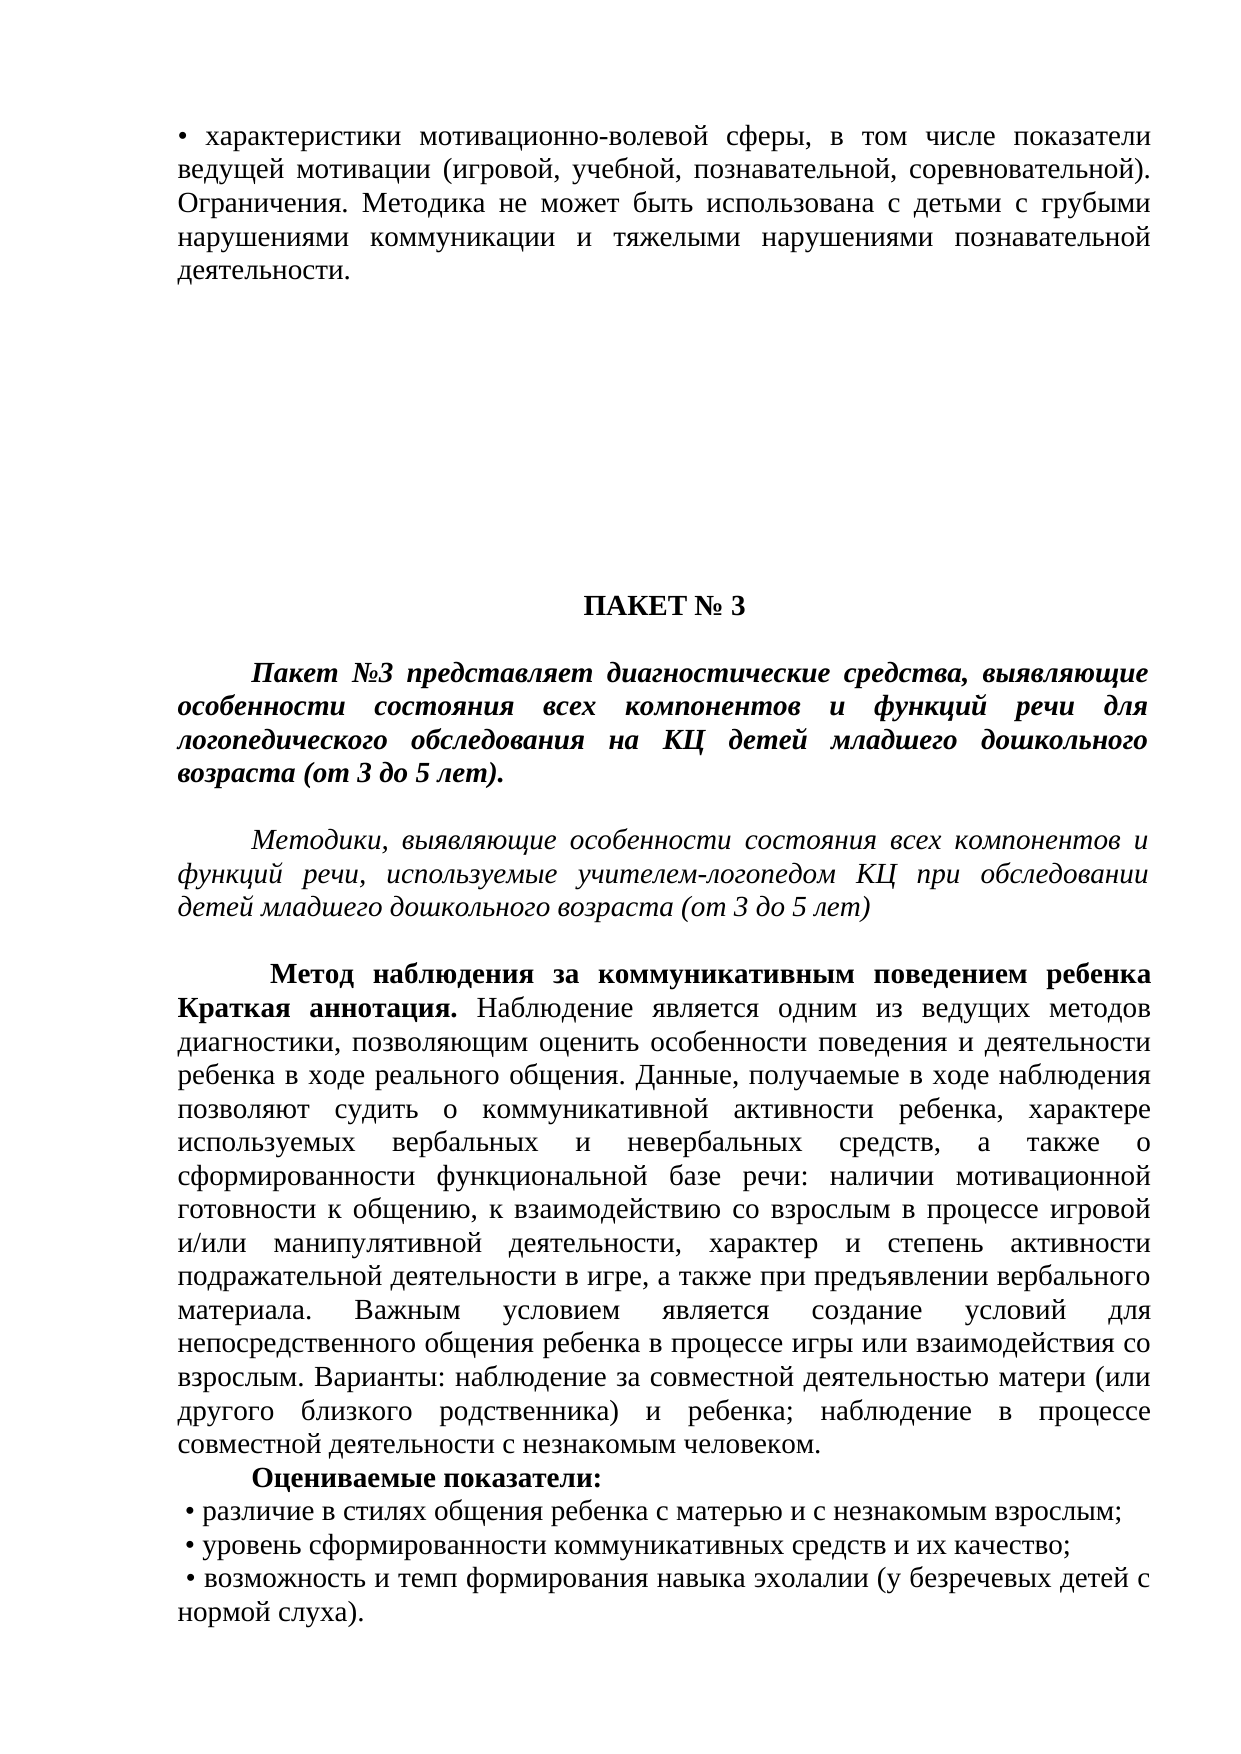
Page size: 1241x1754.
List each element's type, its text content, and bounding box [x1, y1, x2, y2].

text Пакет №3 представляет диагностические средства, выявляющие особенности состояния всех компонентов и функций речи для логопедического обследования на КЦ детей младшего дошкольного возраста (от 3 до 5 лет). [177, 655, 1152, 789]
text • уровень сформированности коммуникативных средств и их качество; [177, 1527, 1152, 1560]
text Методики, выявляющие особенности состояния всех компонентов и функций речи, используемые учителем-логопедом КЦ при обследовании детей младшего дошкольного возраста (от 3 до 5 лет) [177, 822, 1152, 923]
text • характеристики мотивационно-волевой сферы, в том числе показатели ведущей мотивации (игровой, учебной, познавательной, соревновательной). Ограничения. Методика не может быть использована с детьми с грубыми нарушениями коммуникации и тяжелыми нарушениями познавательной деятельности. [177, 118, 1152, 286]
text Оцениваемые показатели: [177, 1460, 1152, 1493]
text ПАКЕТ № 3 [177, 588, 1152, 621]
text • различие в стилях общения ребенка с матерью и с незнакомым взрослым; [177, 1493, 1152, 1527]
text Метод наблюдения за коммуникативным поведением ребенка Краткая аннотация. Наблюдение является одним из ведущих методов диагностики, позволяющим оценить особенности поведения и деятельности ребенка в ходе реального общения. Данные, получаемые в ходе наблюдения позволяют судить о коммуникативной активности ребенка, характере используемых вербальных и невербальных средств, а также о сформированности функциональной базе речи: наличии мотивационной готовности к общению, к взаимодействию со взрослым в процессе игровой и/или манипулятивной деятельности, характер и степень активности подражательной деятельности в игре, а также при предъявлении вербального материала. Важным условием является создание условий для непосредственного общения ребенка в процессе игры или взаимодействия со взрослым. Варианты: наблюдение за совместной деятельностью матери (или другого близкого родственника) и ребенка; наблюдение в процессе совместной деятельности с незнакомым человеком. [177, 957, 1152, 1460]
text • возможность и темп формирования навыка эхолалии (у безречевых детей с нормой слуха). [177, 1560, 1152, 1627]
